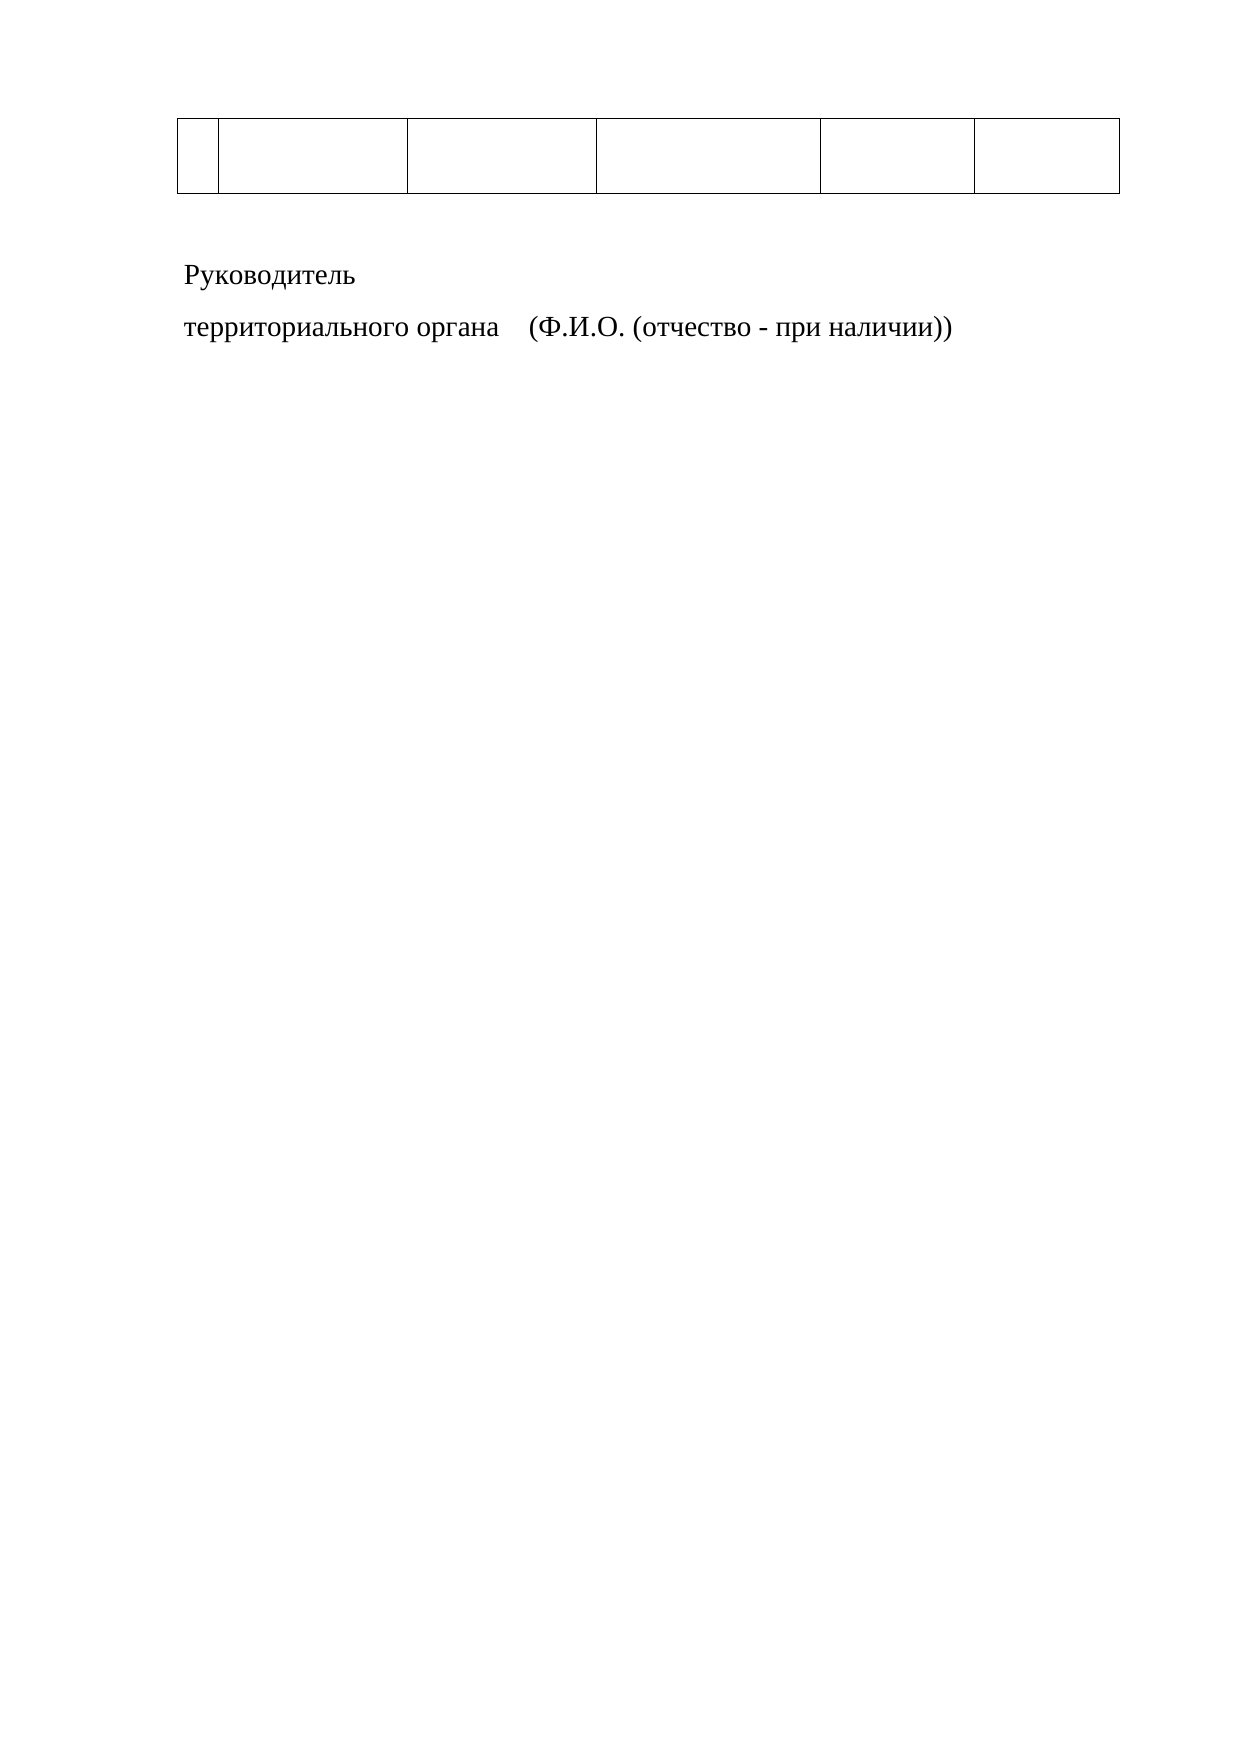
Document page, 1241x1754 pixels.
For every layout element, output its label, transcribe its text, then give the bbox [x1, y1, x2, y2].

table_cell [597, 119, 820, 193]
table_header (Ф.И.О. (отчество - при наличии)) [522, 246, 1122, 373]
table_cell [408, 119, 596, 193]
table_cell [821, 119, 974, 193]
table_header Руководитель территориального органа [177, 246, 522, 373]
table_cell [219, 119, 407, 193]
table_cell [178, 119, 218, 193]
table_cell [975, 119, 1119, 193]
